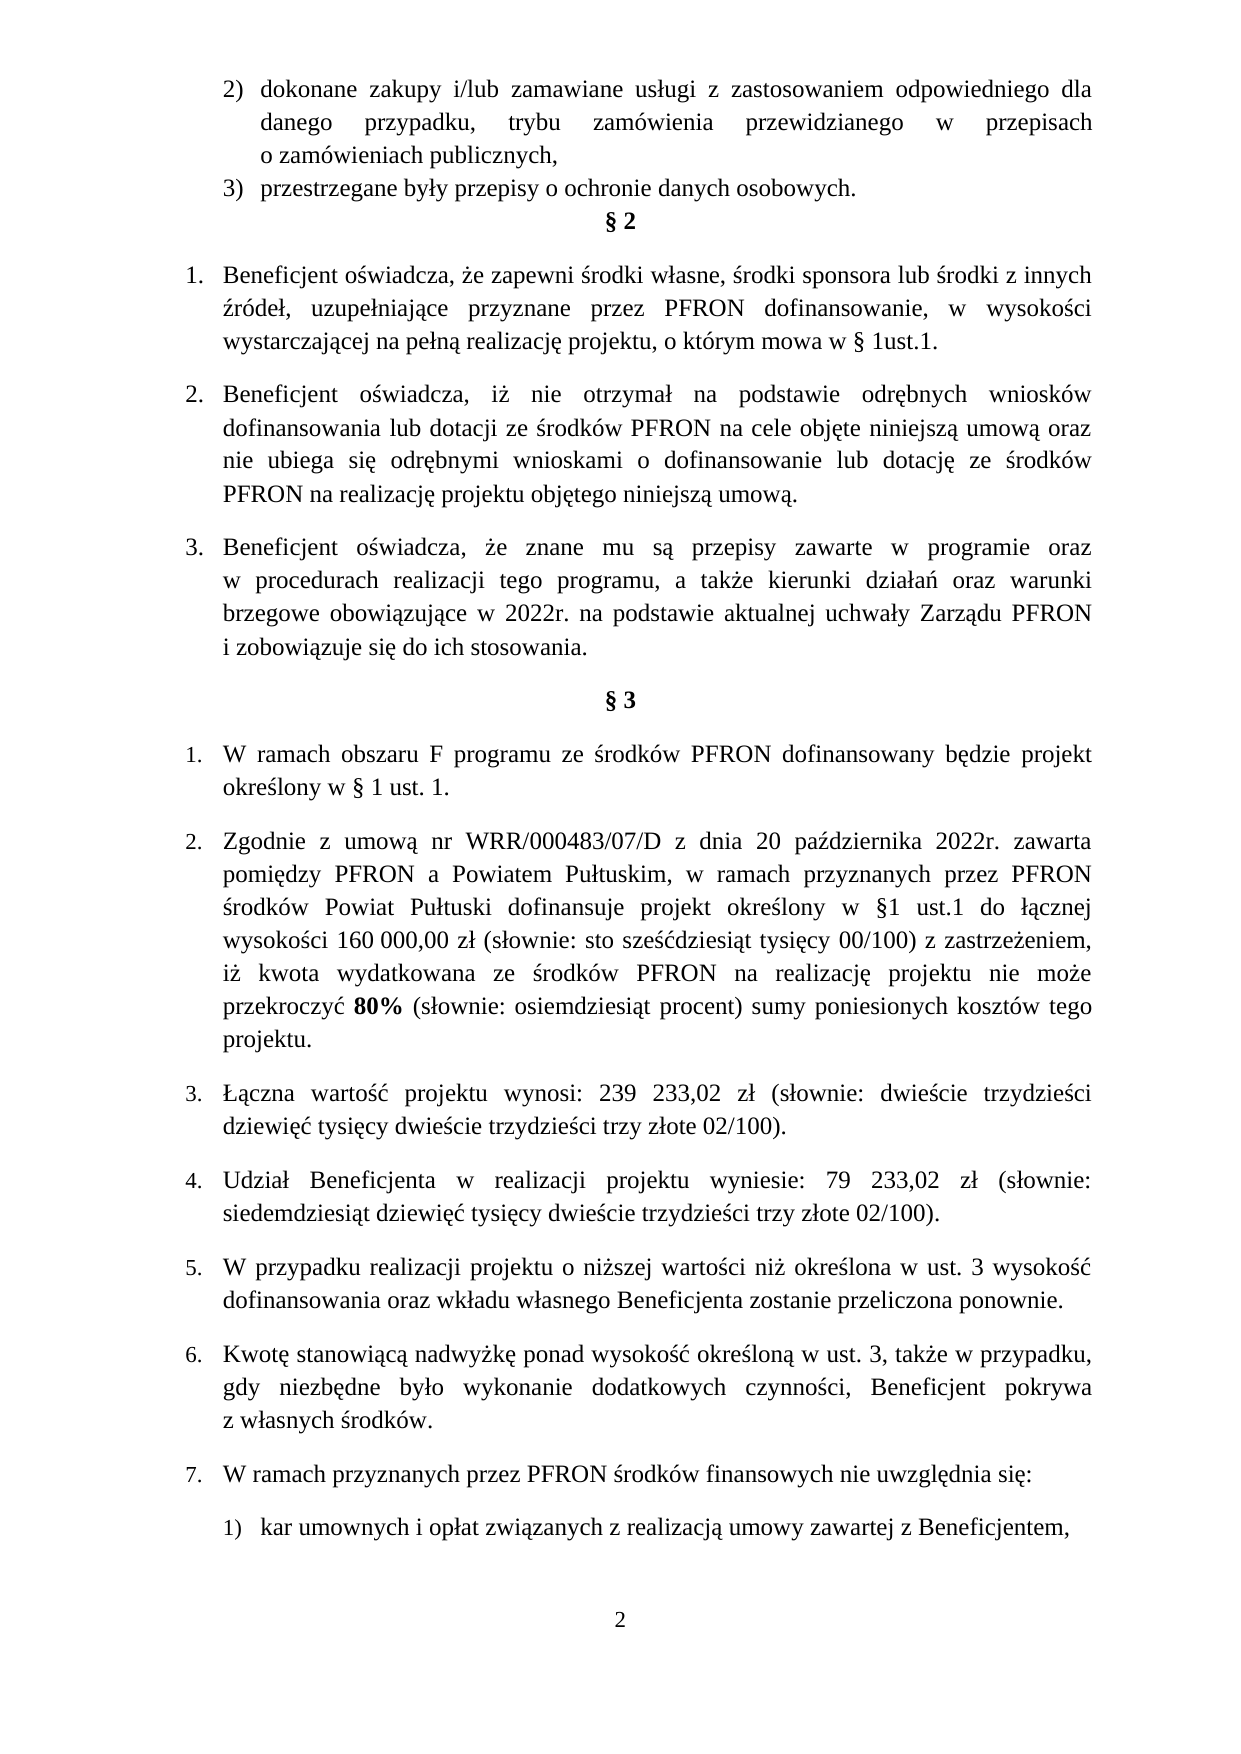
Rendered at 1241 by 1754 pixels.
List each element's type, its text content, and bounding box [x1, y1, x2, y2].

list Beneficjent oświadcza, iż nie otrzymał na podstawie odrębnych wniosków dofinansowania lub dotacji ze środków PFRON na cele objęte niniejszą umową oraz nie ubiega się odrębnymi wnioskami o dofinansowanie lub dotację ze środków PFRON na realizację projektu objętego niniejszą umową. [185, 379, 1093, 507]
list Udział Beneficjenta w realizacji projektu wyniesie: 79 233,02 zł (słownie: siedemdziesiąt dziewięć tysięcy dwieście trzydzieści trzy złote 02/100). [185, 1165, 1093, 1227]
list Beneficjent oświadcza, że znane mu są przepisy zawarte w programie oraz w procedurach realizacji tego programu, a także kierunki działań oraz warunki brzegowe obowiązujące w 2022r. na podstawie aktualnej uchwały Zarządu PFRON i zobowiązuje się do ich stosowania. [185, 532, 1093, 660]
list W przypadku realizacji projektu o niższej wartości niż określona w ust. 3 wysokość dofinansowania oraz wkładu własnego Beneficjenta zostanie przeliczona ponownie. [185, 1252, 1093, 1314]
list Kwotę stanowiącą nadwyżkę ponad wysokość określoną w ust. 3, także w przypadku, gdy niezbędne było wykonanie dodatkowych czynności, Beneficjent pokrywa z własnych środków. [185, 1339, 1093, 1433]
text § 3 [148, 685, 1093, 714]
list W ramach przyznanych przez PFRON środków finansowych nie uwzględnia się: [185, 1459, 1093, 1487]
list Zgodnie z umową nr WRR/000483/07/D z dnia 20 października 2022r. zawarta pomiędzy PFRON a Powiatem Pułtuskim, w ramach przyznanych przez PFRON środków Powiat Pułtuski dofinansuje projekt określony w §1 ust.1 do łącznej wysokości 160 000,00 zł (słownie: sto sześćdziesiąt tysięcy 00/100) z zastrzeżeniem, iż kwota wydatkowana ze środków PFRON na realizację projektu nie może przekroczyć 80% (słownie: osiemdziesiąt procent) sumy poniesionych kosztów tego projektu. [185, 826, 1093, 1053]
text § 2 [148, 206, 1093, 234]
list Beneficjent oświadcza, że zapewni środki własne, środki sponsora lub środki z innych źródeł, uzupełniające przyznane przez PFRON dofinansowanie, w wysokości wystarczającej na pełną realizację projektu, o którym mowa w § 1ust.1. [185, 260, 1093, 354]
list przestrzegane były przepisy o ochronie danych osobowych. [223, 173, 1093, 202]
list dokonane zakupy i/lub zamawiane usługi z zastosowaniem odpowiedniego dla danego przypadku, trybu zamówienia przewidzianego w przepisach o zamówieniach publicznych, [223, 74, 1093, 168]
list kar umownych i opłat związanych z realizacją umowy zawartej z Beneficjentem, [223, 1512, 1093, 1541]
list Łączna wartość projektu wynosi: 239 233,02 zł (słownie: dwieście trzydzieści dziewięć tysięcy dwieście trzydzieści trzy złote 02/100). [185, 1078, 1093, 1140]
list W ramach obszaru F programu ze środków PFRON dofinansowany będzie projekt określony w § 1 ust. 1. [185, 739, 1093, 801]
